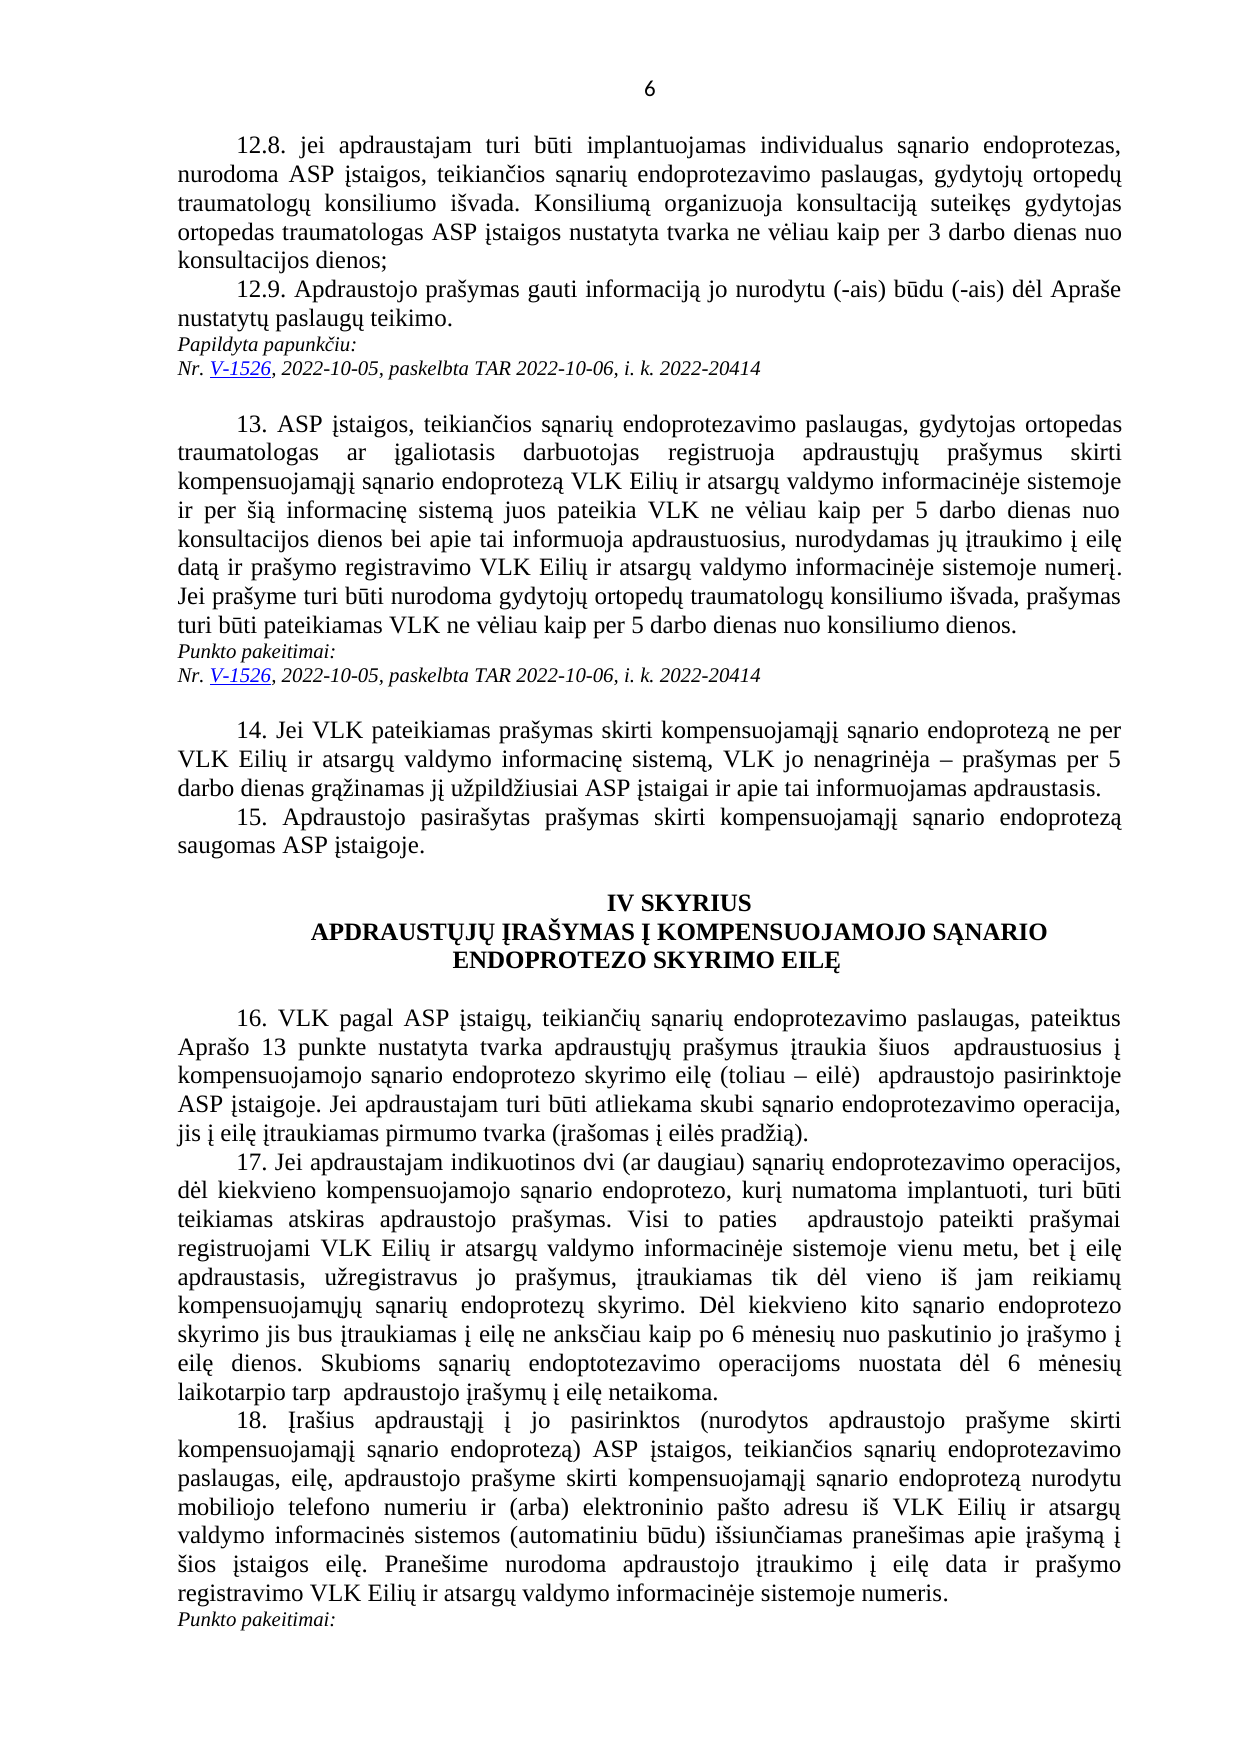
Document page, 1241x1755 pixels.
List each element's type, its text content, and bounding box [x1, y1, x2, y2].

text 15. Apdraustojo pasirašytas prašymas skirti kompensuojamąjį sąnario endoprotezą saugomas ASP įstaigoje. [177, 802, 1122, 859]
text Punkto pakeitimai: [177, 1607, 1122, 1631]
text 17. Jei apdraustajam indikuotinos dvi (ar daugiau) sąnarių endoprotezavimo operacijos, dėl kiekvieno kompensuojamojo sąnario endoprotezo, kurį numatoma implantuoti, turi būti teikiamas atskiras apdraustojo prašymas. Visi to paties apdraustojo pateikti prašymai registruojami VLK Eilių ir atsargų valdymo informacinėje sistemoje vienu metu, bet į eilę apdraustasis, užregistravus jo prašymus, įtraukiamas tik dėl vieno iš jam reikiamų kompensuojamųjų sąnarių endoprotezų skyrimo. Dėl kiekvieno kito sąnario endoprotezo skyrimo jis bus įtraukiamas į eilę ne anksčiau kaip po 6 mėnesių nuo paskutinio jo įrašymo į eilę dienos. Skubioms sąnarių endoptotezavimo operacijoms nuostata dėl 6 mėnesių laikotarpio tarp apdraustojo įrašymų į eilę netaikoma. [177, 1147, 1122, 1406]
text 16. VLK pagal ASP įstaigų, teikiančių sąnarių endoprotezavimo paslaugas, pateiktus Aprašo 13 punkte nustatyta tvarka apdraustųjų prašymus įtraukia šiuos apdraustuosius į kompensuojamojo sąnario endoprotezo skyrimo eilę (toliau – eilė) apdraustojo pasirinktoje ASP įstaigoje. Jei apdraustajam turi būti atliekama skubi sąnario endoprotezavimo operacija, jis į eilę įtraukiamas pirmumo tvarka (įrašomas į eilės pradžią). [177, 1003, 1122, 1147]
text 13. ASP įstaigos, teikiančios sąnarių endoprotezavimo paslaugas, gydytojas ortopedas traumatologas ar įgaliotasis darbuotojas registruoja apdraustųjų prašymus skirti kompensuojamąjį sąnario endoprotezą VLK Eilių ir atsargų valdymo informacinėje sistemoje ir per šią informacinę sistemą juos pateikia VLK ne vėliau kaip per 5 darbo dienas nuo konsultacijos dienos bei apie tai informuoja apdraustuosius, nurodydamas jų įtraukimo į eilę datą ir prašymo registravimo VLK Eilių ir atsargų valdymo informacinėje sistemoje numerį. Jei prašyme turi būti nurodoma gydytojų ortopedų traumatologų konsiliumo išvada, prašymas turi būti pateikiamas VLK ne vėliau kaip per 5 darbo dienas nuo konsiliumo dienos. [177, 409, 1122, 639]
text Nr. V-1526, 2022-10-05, paskelbta TAR 2022-10-06, i. k. 2022-20414 [177, 663, 1122, 687]
text 14. Jei VLK pateikiamas prašymas skirti kompensuojamąjį sąnario endoprotezą ne per VLK Eilių ir atsargų valdymo informacinę sistemą, VLK jo nenagrinėja – prašymas per 5 darbo dienas grąžinamas jį užpildžiusiai ASP įstaigai ir apie tai informuojamas apdraustasis. [177, 716, 1122, 802]
text IV SKYRIUS [177, 888, 1122, 917]
text 12.9. Apdraustojo prašymas gauti informaciją jo nurodytu (-ais) būdu (-ais) dėl Apraše nustatytų paslaugų teikimo. [177, 274, 1122, 332]
text 12.8. jei apdraustajam turi būti implantuojamas individualus sąnario endoprotezas, nurodoma ASP įstaigos, teikiančios sąnarių endoprotezavimo paslaugas, gydytojų ortopedų traumatologų konsiliumo išvada. Konsiliumą organizuoja konsultaciją suteikęs gydytojas ortopedas traumatologas ASP įstaigos nustatyta tvarka ne vėliau kaip per 3 darbo dienas nuo konsultacijos dienos; [177, 131, 1122, 274]
text Nr. V-1526, 2022-10-05, paskelbta TAR 2022-10-06, i. k. 2022-20414 [177, 356, 1122, 380]
text Punkto pakeitimai: [177, 639, 1122, 663]
text 18. Įrašius apdraustąjį į jo pasirinktos (nurodytos apdraustojo prašyme skirti kompensuojamąjį sąnario endoprotezą) ASP įstaigos, teikiančios sąnarių endoprotezavimo paslaugas, eilę, apdraustojo prašyme skirti kompensuojamąjį sąnario endoprotezą nurodytu mobiliojo telefono numeriu ir (arba) elektroninio pašto adresu iš VLK Eilių ir atsargų valdymo informacinės sistemos (automatiniu būdu) išsiunčiamas pranešimas apie įrašymą į šios įstaigos eilę. Pranešime nurodoma apdraustojo įtraukimo į eilę data ir prašymo registravimo VLK Eilių ir atsargų valdymo informacinėje sistemoje numeris. [177, 1406, 1122, 1607]
text APDRAUSTŲJŲ ĮRAŠYMAS Į KOMPENSUOJAMOJO SĄNARIO ENDOPROTEZO SKYRIMO EILĘ [177, 917, 1122, 974]
text Papildyta papunkčiu: [177, 332, 1122, 356]
